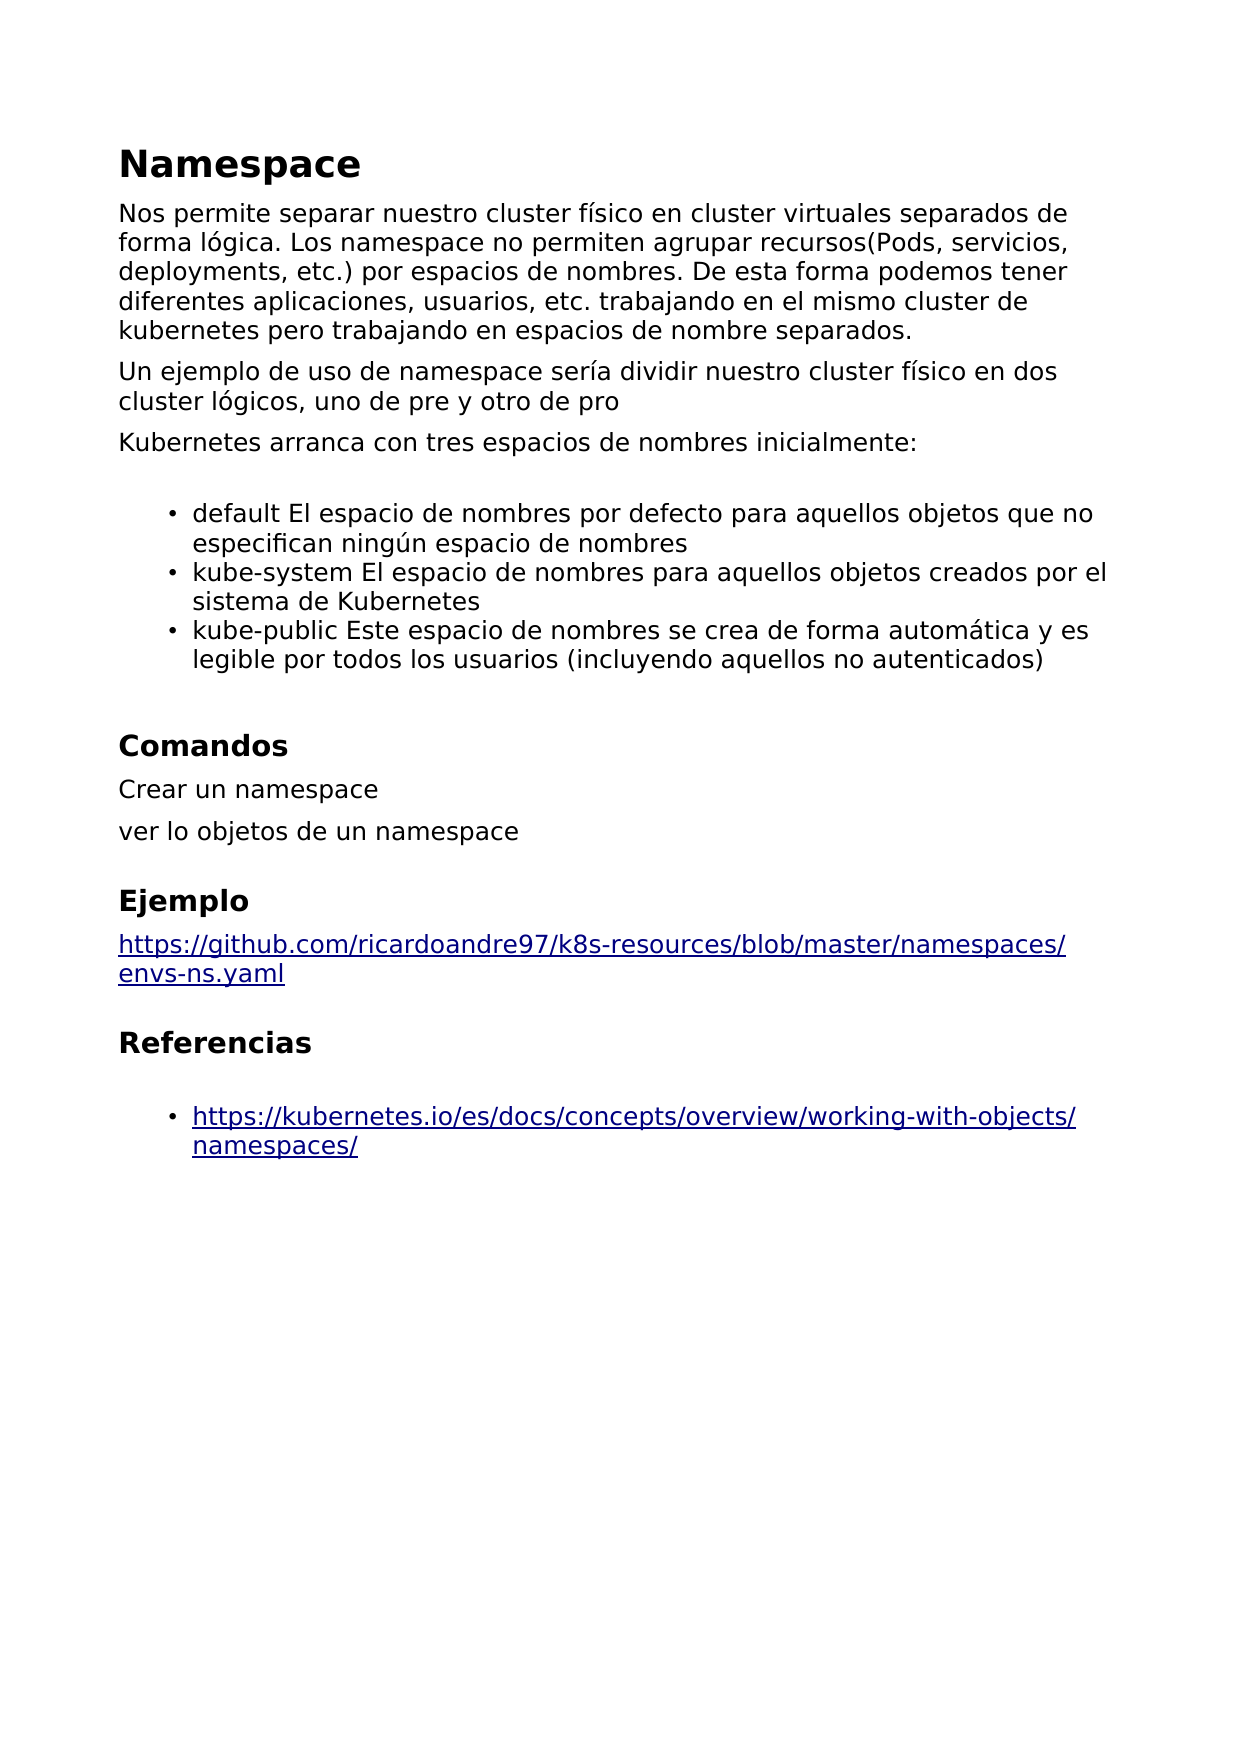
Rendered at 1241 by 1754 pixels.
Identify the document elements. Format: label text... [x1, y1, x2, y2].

text Crear un namespace [118, 776, 1122, 805]
text Kubernetes arranca con tres espacios de nombres inicialmente: [118, 428, 1122, 458]
subtitle Referencias [118, 1026, 1122, 1060]
list kube-system El espacio de nombres para aquellos objetos creados por el sistema de Kubernetes [177, 558, 1122, 616]
text https://github.com/ricardoandre97/k8s-resources/blob/master/namespaces/envs-ns.yaml [118, 930, 1122, 989]
subtitle Ejemplo [118, 884, 1122, 918]
text ver lo objetos de un namespace [118, 817, 1122, 846]
text Un ejemplo de uso de namespace sería dividir nuestro cluster físico en dos cluster lógicos, uno de pre y otro de pro [118, 358, 1122, 416]
list https://kubernetes.io/es/docs/concepts/overview/working-with-objects/namespaces/ [177, 1102, 1122, 1160]
list kube-public Este espacio de nombres se crea de forma automática y es legible por todos los usuarios (incluyendo aquellos no autenticados) [177, 616, 1122, 674]
subtitle Namespace [118, 143, 1122, 187]
text Nos permite separar nuestro cluster físico en cluster virtuales separados de forma lógica. Los namespace no permiten agrupar recursos(Pods, servicios, deployments, etc.) por espacios de nombres. De esta forma podemos tener diferentes aplicaciones, usuarios, etc. trabajando en el mismo cluster de kubernetes pero trabajando en espacios de nombre separados. [118, 199, 1122, 345]
list default El espacio de nombres por defecto para aquellos objetos que no especifican ningún espacio de nombres [177, 499, 1122, 558]
subtitle Comandos [118, 729, 1122, 763]
